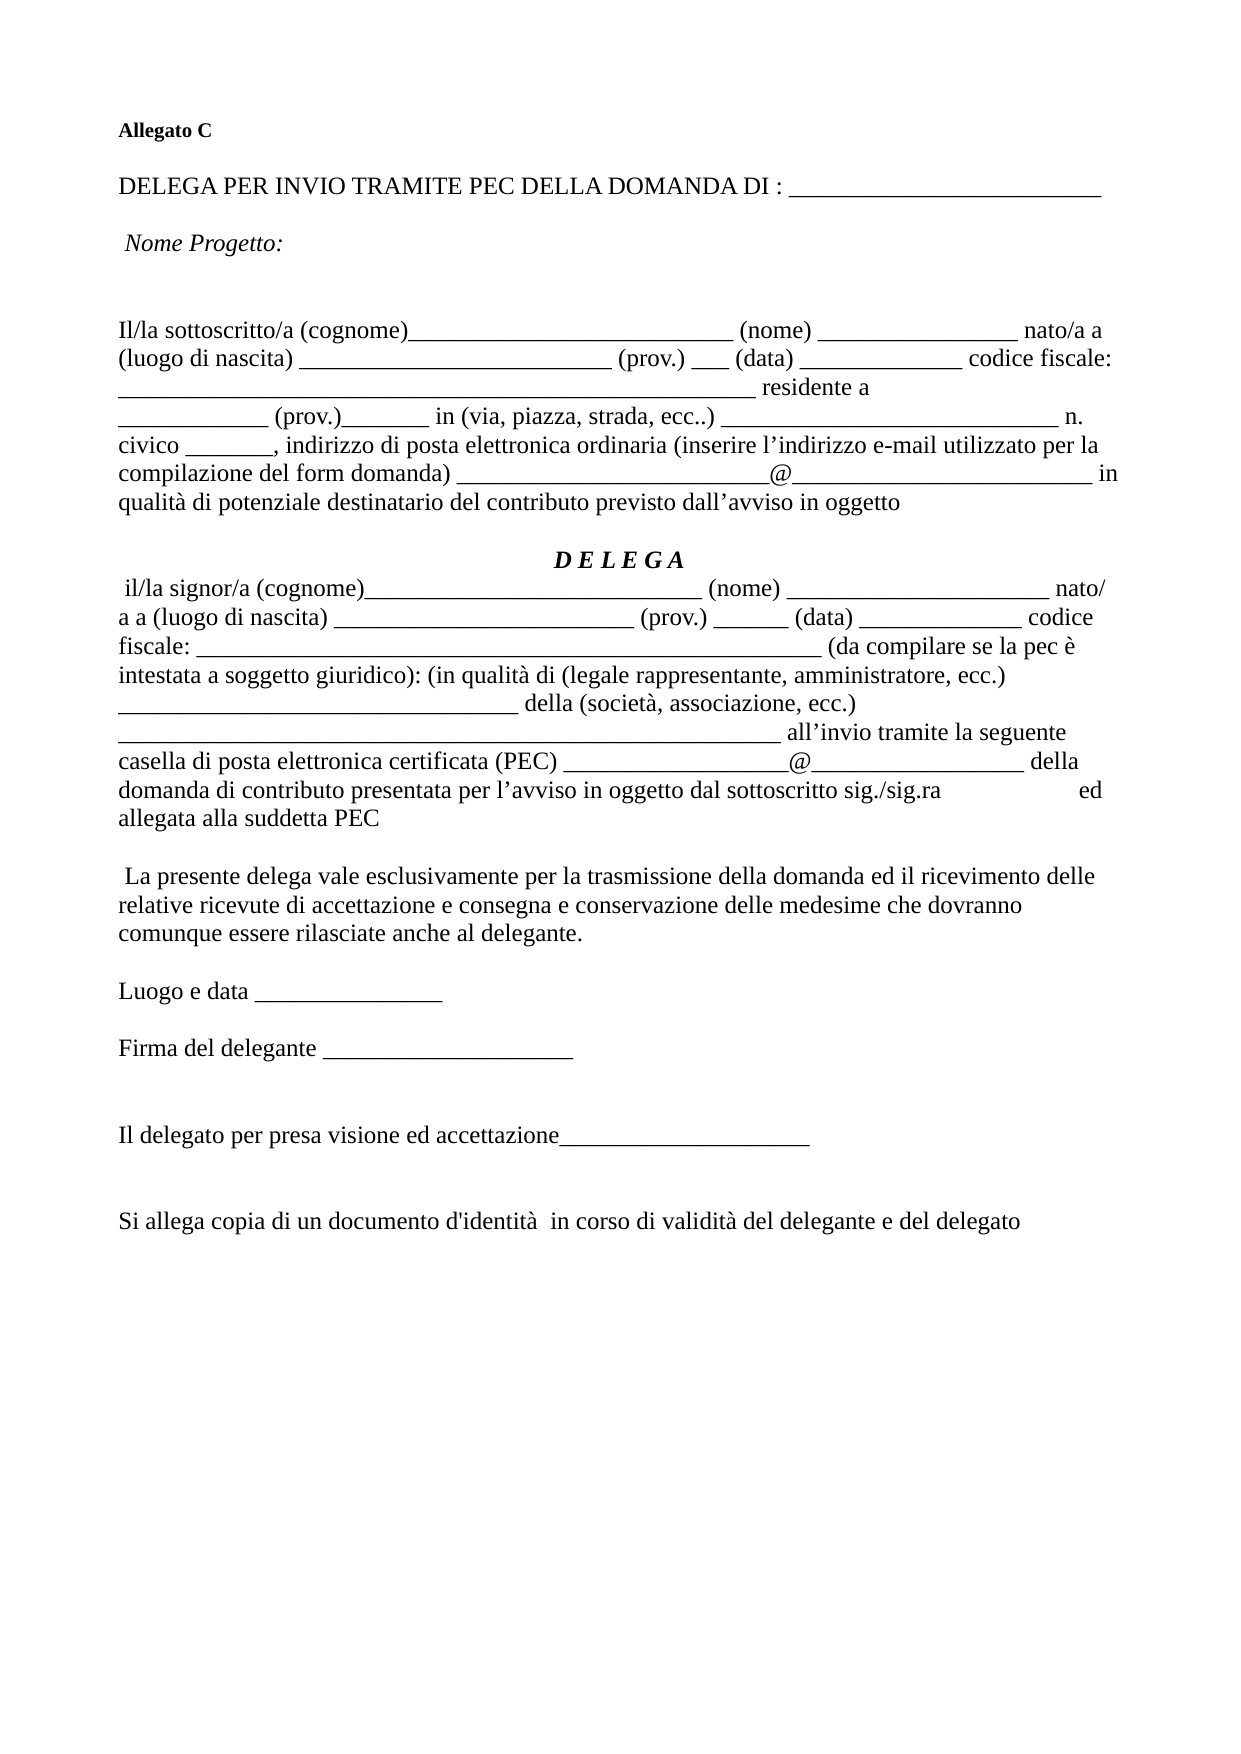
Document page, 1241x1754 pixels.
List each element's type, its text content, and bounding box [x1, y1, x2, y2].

text Il delegato per presa visione ed accettazione____________________ [118, 1120, 1122, 1148]
text D E L E G A [118, 545, 1122, 573]
text Luogo e data _______________ [118, 976, 1122, 1005]
text Il/la sottoscritto/a (cognome)__________________________ (nome) ________________ nato/a a (luogo di nascita) _________________________ (prov.) ___ (data) _____________ codice fiscale: ___________________________________________________ residente a [118, 315, 1122, 401]
text La presente delega vale esclusivamente per la trasmissione della domanda ed il ricevimento delle relative ricevute di accettazione e consegna e conservazione delle medesime che dovranno comunque essere rilasciate anche al delegante. [118, 861, 1122, 947]
text il/la signor/a (cognome)___________________________ (nome) _____________________ nato/ a a (luogo di nascita) ________________________ (prov.) ______ (data) _____________ codice fiscale: __________________________________________________ (da compilare se la pec è intestata a soggetto giuridico): (in qualità di (legale rappresentante, amministratore, ecc.) ________________________________ della (società, associazione, ecc.) _____________________________________________________ all’invio tramite la seguente casella di posta elettronica certificata (PEC) __________________@_________________ della domanda di contributo presentata per l’avviso in oggetto dal sottoscritto sig./sig.ra ed allegata alla suddetta PEC [118, 573, 1122, 832]
text ____________ (prov.)_______ in (via, piazza, strada, ecc..) ___________________________ n. civico _______, indirizzo di posta elettronica ordinaria (inserire l’indirizzo e-mail utilizzato per la compilazione del form domanda) _________________________@________________________ in qualità di potenziale destinatario del contributo previsto dall’avviso in oggetto [118, 401, 1122, 516]
text Allegato C [118, 118, 1122, 142]
text Firma del delegante ____________________ [118, 1033, 1122, 1062]
text Si allega copia di un documento d'identità in corso di validità del delegante e del delegato [118, 1206, 1122, 1235]
text Nome Progetto: [118, 228, 1122, 257]
text DELEGA PER INVIO TRAMITE PEC DELLA DOMANDA DI : _________________________ [118, 171, 1122, 200]
